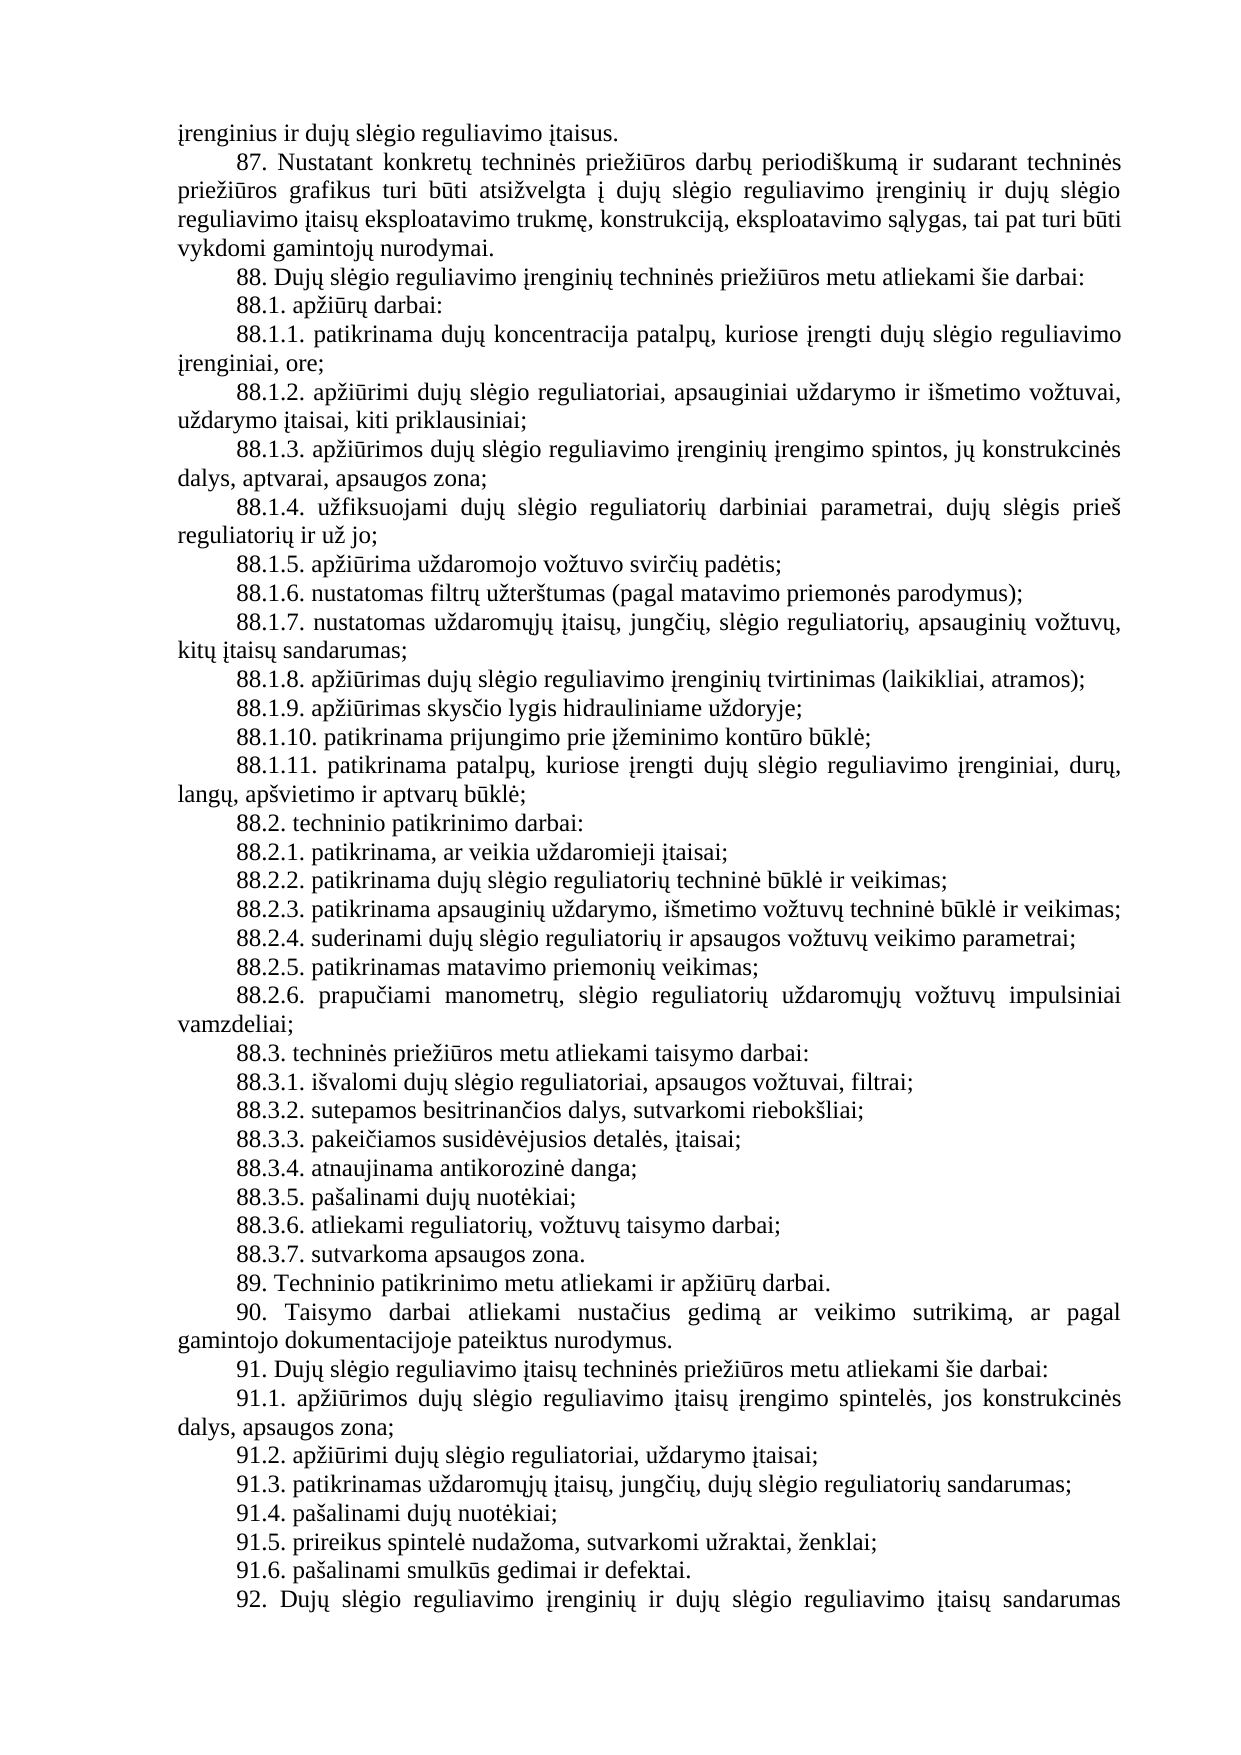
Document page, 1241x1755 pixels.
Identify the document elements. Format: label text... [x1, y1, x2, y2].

text 88.1.2. apžiūrimi dujų slėgio reguliatoriai, apsauginiai uždarymo ir išmetimo vožtuvai, uždarymo įtaisai, kiti priklausiniai; [177, 377, 1122, 434]
text 88.1.11. patikrinama patalpų, kuriose įrengti dujų slėgio reguliavimo įrenginiai, durų, langų, apšvietimo ir aptvarų būklė; [177, 751, 1122, 808]
text įrenginius ir dujų slėgio reguliavimo įtaisus. [177, 118, 1122, 147]
text 91.4. pašalinami dujų nuotėkiai; [177, 1498, 1122, 1527]
text 89. Techninio patikrinimo metu atliekami ir apžiūrų darbai. [177, 1268, 1122, 1297]
text 90. Taisymo darbai atliekami nustačius gedimą ar veikimo sutrikimą, ar pagal gamintojo dokumentacijoje pateiktus nurodymus. [177, 1297, 1122, 1354]
text 91.6. pašalinami smulkūs gedimai ir defektai. [177, 1556, 1122, 1584]
text 88.1.5. apžiūrima uždaromojo vožtuvo svirčių padėtis; [177, 549, 1122, 578]
text 91.1. apžiūrimos dujų slėgio reguliavimo įtaisų įrengimo spintelės, jos konstrukcinės dalys, apsaugos zona; [177, 1383, 1122, 1441]
text 91. Dujų slėgio reguliavimo įtaisų techninės priežiūros metu atliekami šie darbai: [177, 1354, 1122, 1383]
text 88.2.2. patikrinama dujų slėgio reguliatorių techninė būklė ir veikimas; [177, 866, 1122, 894]
text 88.1.4. užfiksuojami dujų slėgio reguliatorių darbiniai parametrai, dujų slėgis prieš reguliatorių ir už jo; [177, 492, 1122, 549]
text 88.2.3. patikrinama apsauginių uždarymo, išmetimo vožtuvų techninė būklė ir veikimas; [177, 894, 1122, 923]
text 88.2.5. patikrinamas matavimo priemonių veikimas; [177, 952, 1122, 981]
text 88.1.8. apžiūrimas dujų slėgio reguliavimo įrenginių tvirtinimas (laikikliai, atramos); [177, 664, 1122, 693]
text 91.2. apžiūrimi dujų slėgio reguliatoriai, uždarymo įtaisai; [177, 1441, 1122, 1469]
text 88.3.3. pakeičiamos susidėvėjusios detalės, įtaisai; [177, 1124, 1122, 1153]
text 87. Nustatant konkretų techninės priežiūros darbų periodiškumą ir sudarant techninės priežiūros grafikus turi būti atsižvelgta į dujų slėgio reguliavimo įrenginių ir dujų slėgio reguliavimo įtaisų eksploatavimo trukmę, konstrukciją, eksploatavimo sąlygas, tai pat turi būti vykdomi gamintojų nurodymai. [177, 147, 1122, 262]
text 88.1. apžiūrų darbai: [177, 291, 1122, 319]
text 88.3.4. atnaujinama antikorozinė danga; [177, 1153, 1122, 1182]
text 88.3.1. išvalomi dujų slėgio reguliatoriai, apsaugos vožtuvai, filtrai; [177, 1067, 1122, 1096]
text 88.2.4. suderinami dujų slėgio reguliatorių ir apsaugos vožtuvų veikimo parametrai; [177, 923, 1122, 952]
text 91.3. patikrinamas uždaromųjų įtaisų, jungčių, dujų slėgio reguliatorių sandarumas; [177, 1469, 1122, 1498]
text 91.5. prireikus spintelė nudažoma, sutvarkomi užraktai, ženklai; [177, 1527, 1122, 1556]
text 88.3.2. sutepamos besitrinančios dalys, sutvarkomi riebokšliai; [177, 1096, 1122, 1124]
text 88.3.6. atliekami reguliatorių, vožtuvų taisymo darbai; [177, 1211, 1122, 1239]
text 92. Dujų slėgio reguliavimo įrenginių ir dujų slėgio reguliavimo įtaisų sandarumas [177, 1584, 1122, 1613]
text 88. Dujų slėgio reguliavimo įrenginių techninės priežiūros metu atliekami šie darbai: [177, 262, 1122, 291]
text 88.1.1. patikrinama dujų koncentracija patalpų, kuriose įrengti dujų slėgio reguliavimo įrenginiai, ore; [177, 319, 1122, 377]
text 88.1.10. patikrinama prijungimo prie įžeminimo kontūro būklė; [177, 722, 1122, 751]
text 88.2. techninio patikrinimo darbai: [177, 808, 1122, 837]
text 88.3.7. sutvarkoma apsaugos zona. [177, 1239, 1122, 1268]
text 88.1.3. apžiūrimos dujų slėgio reguliavimo įrenginių įrengimo spintos, jų konstrukcinės dalys, aptvarai, apsaugos zona; [177, 434, 1122, 492]
text 88.2.6. prapučiami manometrų, slėgio reguliatorių uždaromųjų vožtuvų impulsiniai vamzdeliai; [177, 981, 1122, 1038]
text 88.2.1. patikrinama, ar veikia uždaromieji įtaisai; [177, 837, 1122, 866]
text 88.3. techninės priežiūros metu atliekami taisymo darbai: [177, 1038, 1122, 1067]
text 88.1.7. nustatomas uždaromųjų įtaisų, jungčių, slėgio reguliatorių, apsauginių vožtuvų, kitų įtaisų sandarumas; [177, 607, 1122, 664]
text 88.1.9. apžiūrimas skysčio lygis hidrauliniame uždoryje; [177, 693, 1122, 722]
text 88.1.6. nustatomas filtrų užterštumas (pagal matavimo priemonės parodymus); [177, 578, 1122, 607]
text 88.3.5. pašalinami dujų nuotėkiai; [177, 1182, 1122, 1211]
